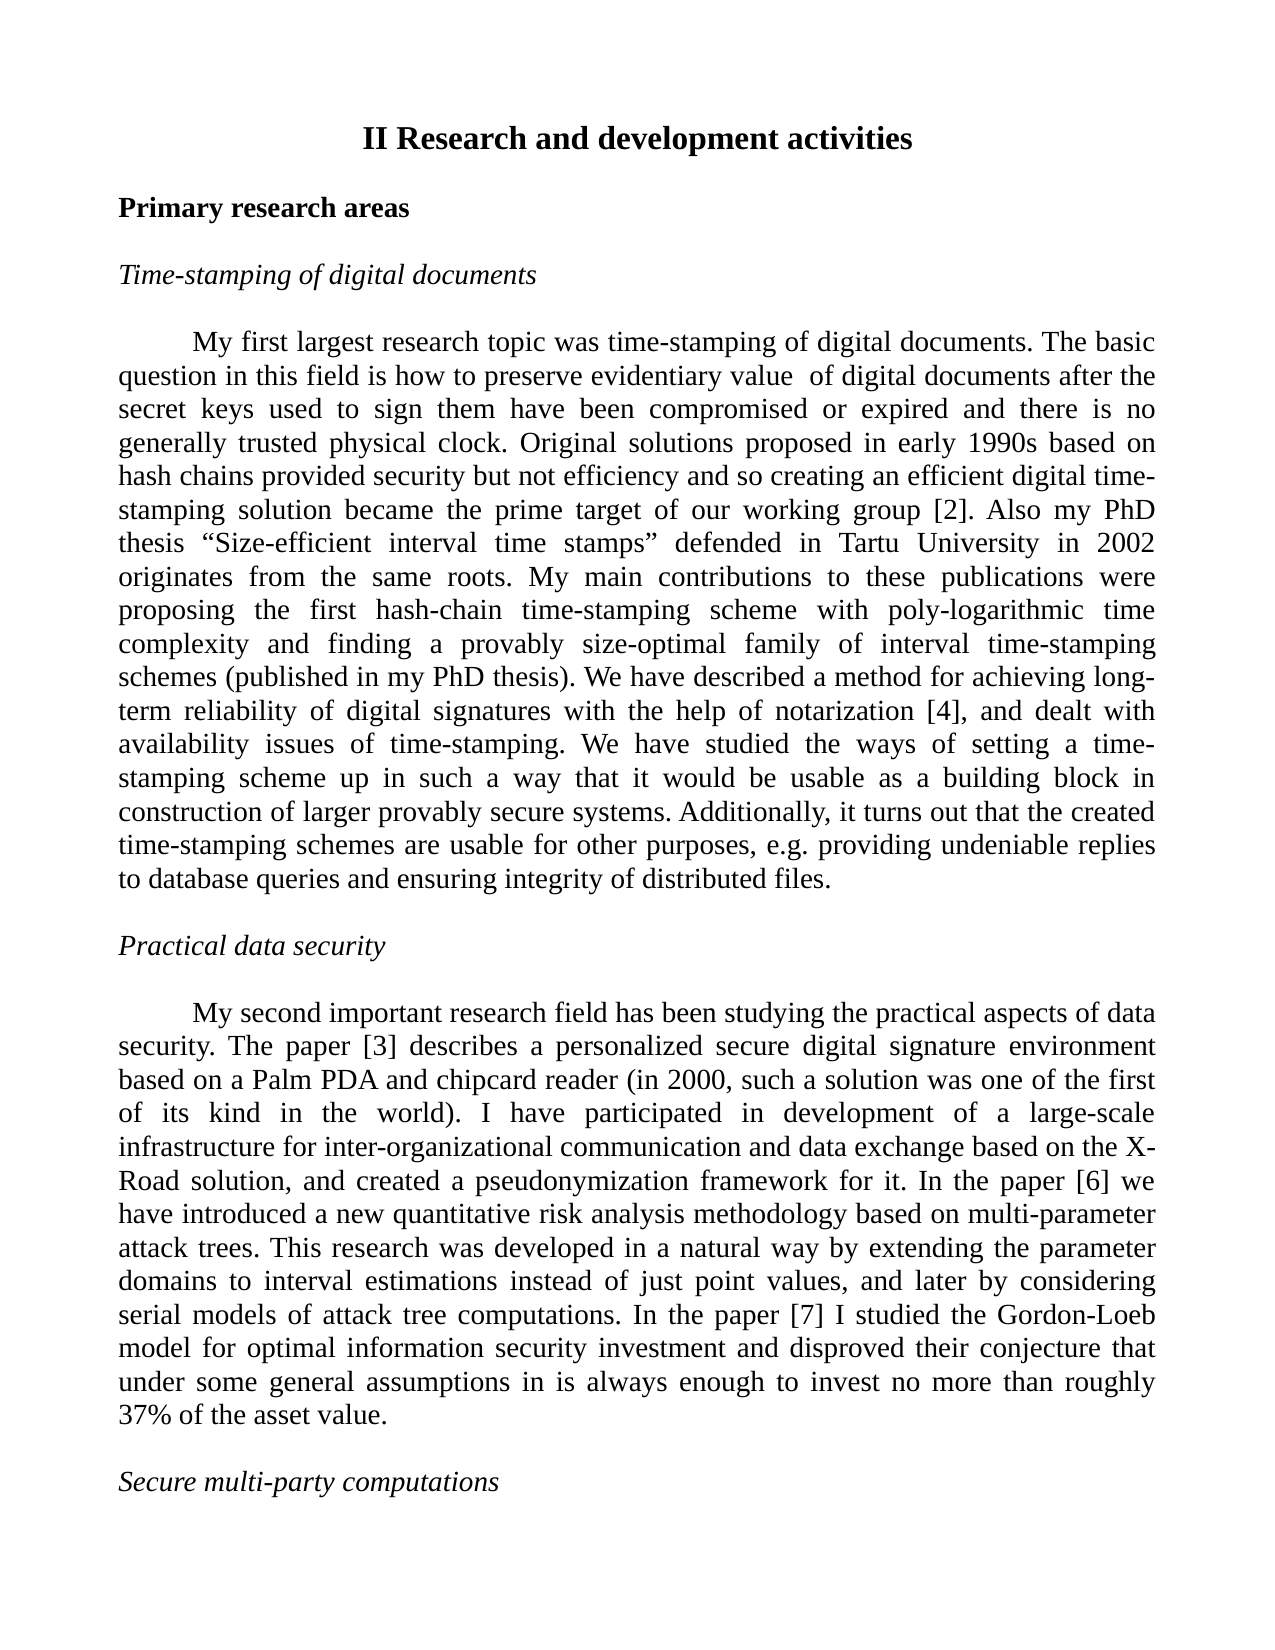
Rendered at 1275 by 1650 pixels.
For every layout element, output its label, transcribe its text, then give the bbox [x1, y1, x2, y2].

text Secure multi-party computations [118, 1464, 1157, 1498]
text Practical data security [118, 928, 1157, 961]
text Time-stamping of digital documents [118, 257, 1157, 291]
text My first largest research topic was time-stamping of digital documents. The basic question in this field is how to preserve evidentiary value of digital documents after the secret keys used to sign them have been compromised or expired and there is no generally trusted physical clock. Original solutions proposed in early 1990s based on hash chains provided security but not efficiency and so creating an efficient digital time-stamping solution became the prime target of our working group [2]. Also my PhD thesis “Size-efficient interval time stamps” defended in Tartu University in 2002 originates from the same roots. My main contributions to these publications were proposing the first hash-chain time-stamping scheme with poly-logarithmic time complexity and finding a provably size-optimal family of interval time-stamping schemes (published in my PhD thesis). We have described a method for achieving long-term reliability of digital signatures with the help of notarization [4], and dealt with availability issues of time-stamping. We have studied the ways of setting a time-stamping scheme up in such a way that it would be usable as a building block in construction of larger provably secure systems. Additionally, it turns out that the created time-stamping schemes are usable for other purposes, e.g. providing undeniable replies to database queries and ensuring integrity of distributed files. [118, 324, 1157, 894]
text II Research and development activities [118, 118, 1157, 156]
text Primary research areas [118, 190, 1157, 223]
text My second important research field has been studying the practical aspects of data security. The paper [3] describes a personalized secure digital signature environment based on a Palm PDA and chipcard reader (in 2000, such a solution was one of the first of its kind in the world). I have participated in development of a large-scale infrastructure for inter-organizational communication and data exchange based on the X-Road solution, and created a pseudonymization framework for it. In the paper [6] we have introduced a new quantitative risk analysis methodology based on multi-parameter attack trees. This research was developed in a natural way by extending the parameter domains to interval estimations instead of just point values, and later by considering serial models of attack tree computations. In the paper [7] I studied the Gordon-Loeb model for optimal information security investment and disproved their conjecture that under some general assumptions in is always enough to invest no more than roughly 37% of the asset value. [118, 995, 1157, 1431]
